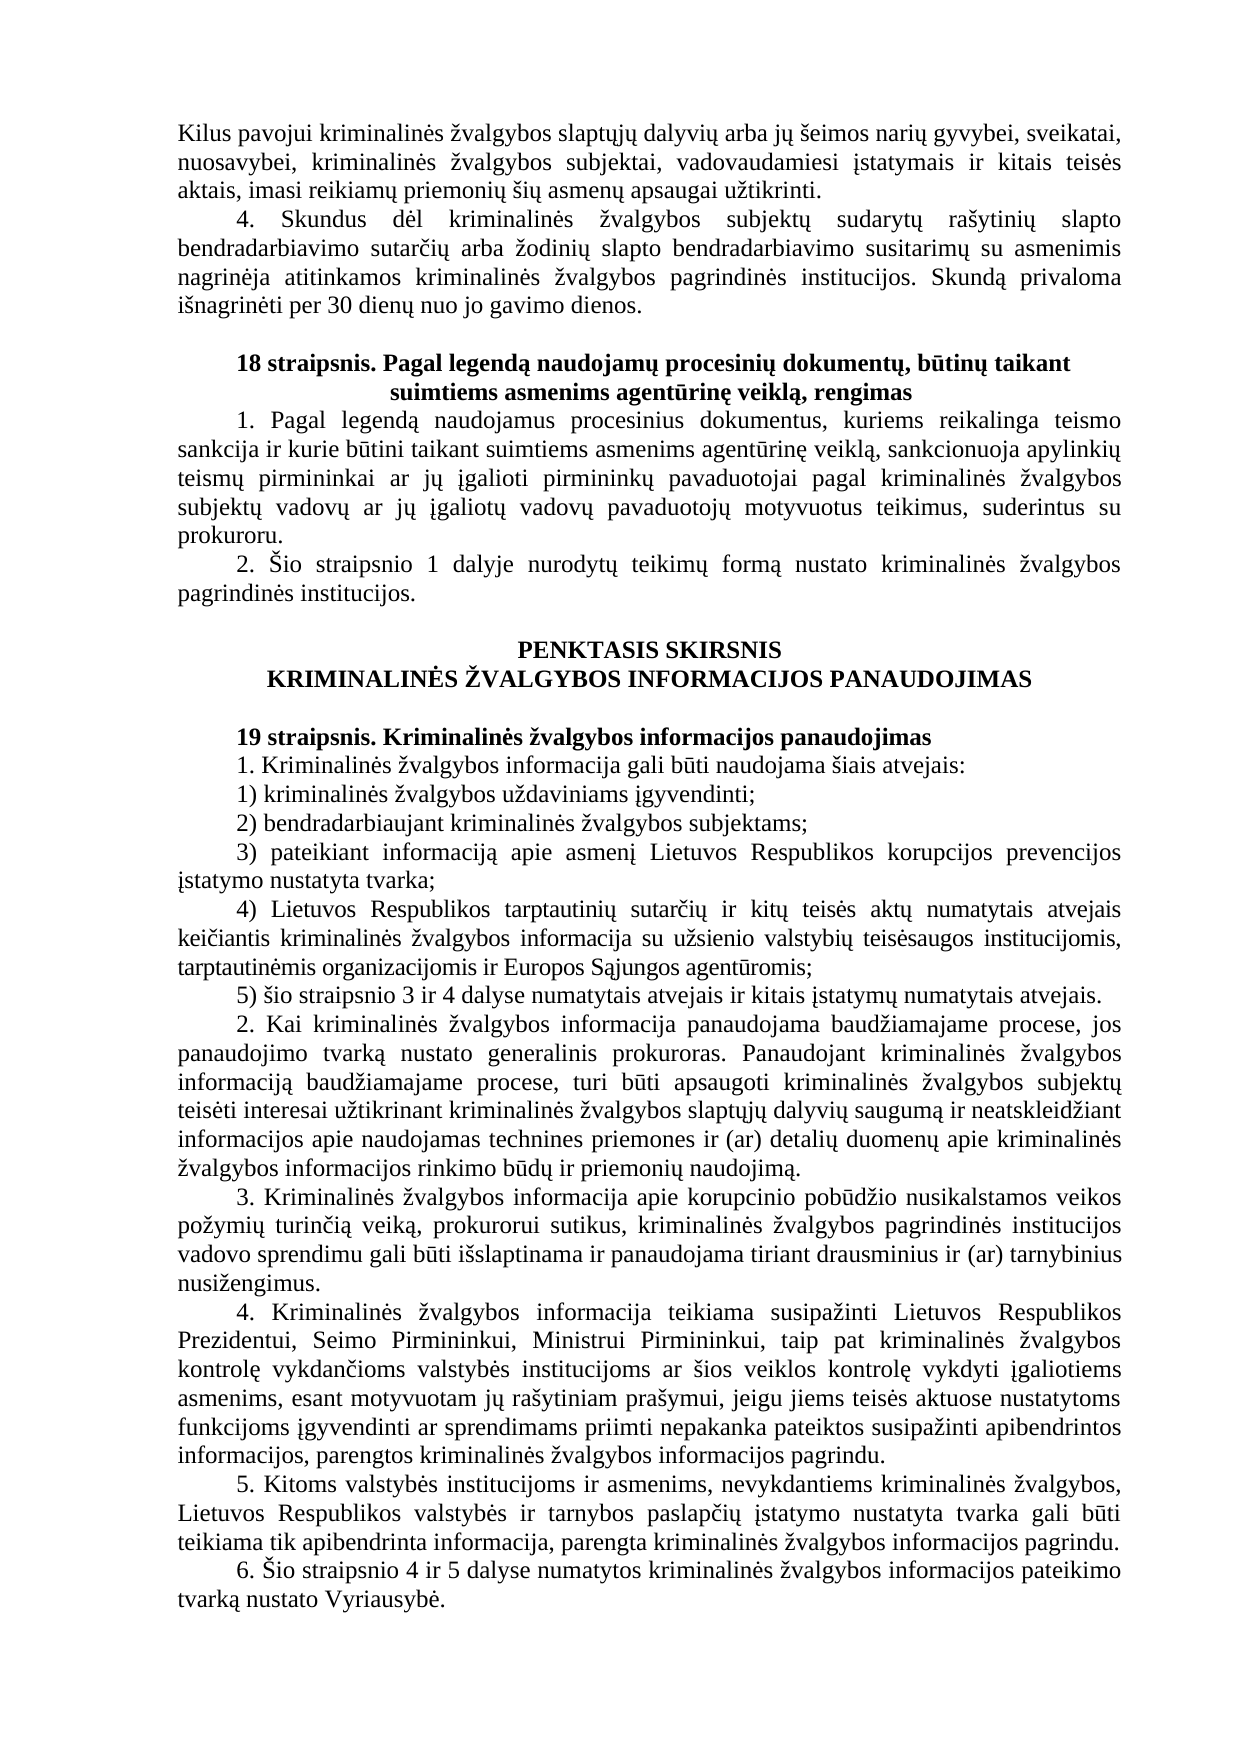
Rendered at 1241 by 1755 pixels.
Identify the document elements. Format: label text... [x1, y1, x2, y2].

text 4. Skundus dėl kriminalinės žvalgybos subjektų sudarytų rašytinių slapto bendradarbiavimo sutarčių arba žodinių slapto bendradarbiavimo susitarimų su asmenimis nagrinėja atitinkamos kriminalinės žvalgybos pagrindinės institucijos. Skundą privaloma išnagrinėti per 30 dienų nuo jo gavimo dienos. [177, 204, 1122, 319]
text 2. Kai kriminalinės žvalgybos informacija panaudojama baudžiamajame procese, jos panaudojimo tvarką nustato generalinis prokuroras. Panaudojant kriminalinės žvalgybos informaciją baudžiamajame procese, turi būti apsaugoti kriminalinės žvalgybos subjektų teisėti interesai užtikrinant kriminalinės žvalgybos slaptųjų dalyvių saugumą ir neatskleidžiant informacijos apie naudojamas technines priemones ir (ar) detalių duomenų apie kriminalinės žvalgybos informacijos rinkimo būdų ir priemonių naudojimą. [177, 1009, 1122, 1182]
text 5) šio straipsnio 3 ir 4 dalyse numatytais atvejais ir kitais įstatymų numatytais atvejais. [177, 981, 1122, 1009]
text 19 straipsnis. Kriminalinės žvalgybos informacijos panaudojimas [177, 722, 1122, 751]
text 5. Kitoms valstybės institucijoms ir asmenims, nevykdantiems kriminalinės žvalgybos, Lietuvos Respublikos valstybės ir tarnybos paslapčių įstatymo nustatyta tvarka gali būti teikiama tik apibendrinta informacija, parengta kriminalinės žvalgybos informacijos pagrindu. [177, 1469, 1122, 1556]
text KRIMINALINĖS ŽVALGYBOS informacijos PANAUDOJIMAS [177, 664, 1122, 693]
text 2. Šio straipsnio 1 dalyje nurodytų teikimų formą nustato kriminalinės žvalgybos pagrindinės institucijos. [177, 549, 1122, 607]
text 4) Lietuvos Respublikos tarptautinių sutarčių ir kitų teisės aktų numatytais atvejais keičiantis kriminalinės žvalgybos informacija su užsienio valstybių teisėsaugos institucijomis, tarptautinėmis organizacijomis ir Europos Sąjungos agentūromis; [177, 894, 1122, 981]
text 3) pateikiant informaciją apie asmenį Lietuvos Respublikos korupcijos prevencijos įstatymo nustatyta tvarka; [177, 837, 1122, 894]
text 1. Kriminalinės žvalgybos informacija gali būti naudojama šiais atvejais: [177, 751, 1122, 779]
text 4. Kriminalinės žvalgybos informacija teikiama susipažinti Lietuvos Respublikos Prezidentui, Seimo Pirmininkui, Ministrui Pirmininkui, taip pat kriminalinės žvalgybos kontrolę vykdančioms valstybės institucijoms ar šios veiklos kontrolę vykdyti įgaliotiems asmenims, esant motyvuotam jų rašytiniam prašymui, jeigu jiems teisės aktuose nustatytoms funkcijoms įgyvendinti ar sprendimams priimti nepakanka pateiktos susipažinti apibendrintos informacijos, parengtos kriminalinės žvalgybos informacijos pagrindu. [177, 1297, 1122, 1469]
text Kilus pavojui kriminalinės žvalgybos slaptųjų dalyvių arba jų šeimos narių gyvybei, sveikatai, nuosavybei, kriminalinės žvalgybos subjektai, vadovaudamiesi įstatymais ir kitais teisės aktais, imasi reikiamų priemonių šių asmenų apsaugai užtikrinti. [177, 118, 1122, 204]
text 1) kriminalinės žvalgybos uždaviniams įgyvendinti; [177, 779, 1122, 808]
text PENKTASIS SKIRSNIS [177, 636, 1122, 664]
text 1. Pagal legendą naudojamus procesinius dokumentus, kuriems reikalinga teismo sankcija ir kurie būtini taikant suimtiems asmenims agentūrinę veiklą, sankcionuoja apylinkių teismų pirmininkai ar jų įgalioti pirmininkų pavaduotojai pagal kriminalinės žvalgybos subjektų vadovų ar jų įgaliotų vadovų pavaduotojų motyvuotus teikimus, suderintus su prokuroru. [177, 406, 1122, 549]
text 2) bendradarbiaujant kriminalinės žvalgybos subjektams; [177, 808, 1122, 837]
text 6. Šio straipsnio 4 ir 5 dalyse numatytos kriminalinės žvalgybos informacijos pateikimo tvarką nustato Vyriausybė. [177, 1556, 1122, 1613]
text 18 straipsnis. Pagal legendą naudojamų procesinių dokumentų, būtinų taikant suimtiems asmenims agentūrinę veiklą, rengimas [236, 348, 1122, 406]
text 3. Kriminalinės žvalgybos informacija apie korupcinio pobūdžio nusikalstamos veikos požymių turinčią veiką, prokurorui sutikus, kriminalinės žvalgybos pagrindinės institucijos vadovo sprendimu gali būti išslaptinama ir panaudojama tiriant drausminius ir (ar) tarnybinius nusižengimus. [177, 1182, 1122, 1297]
